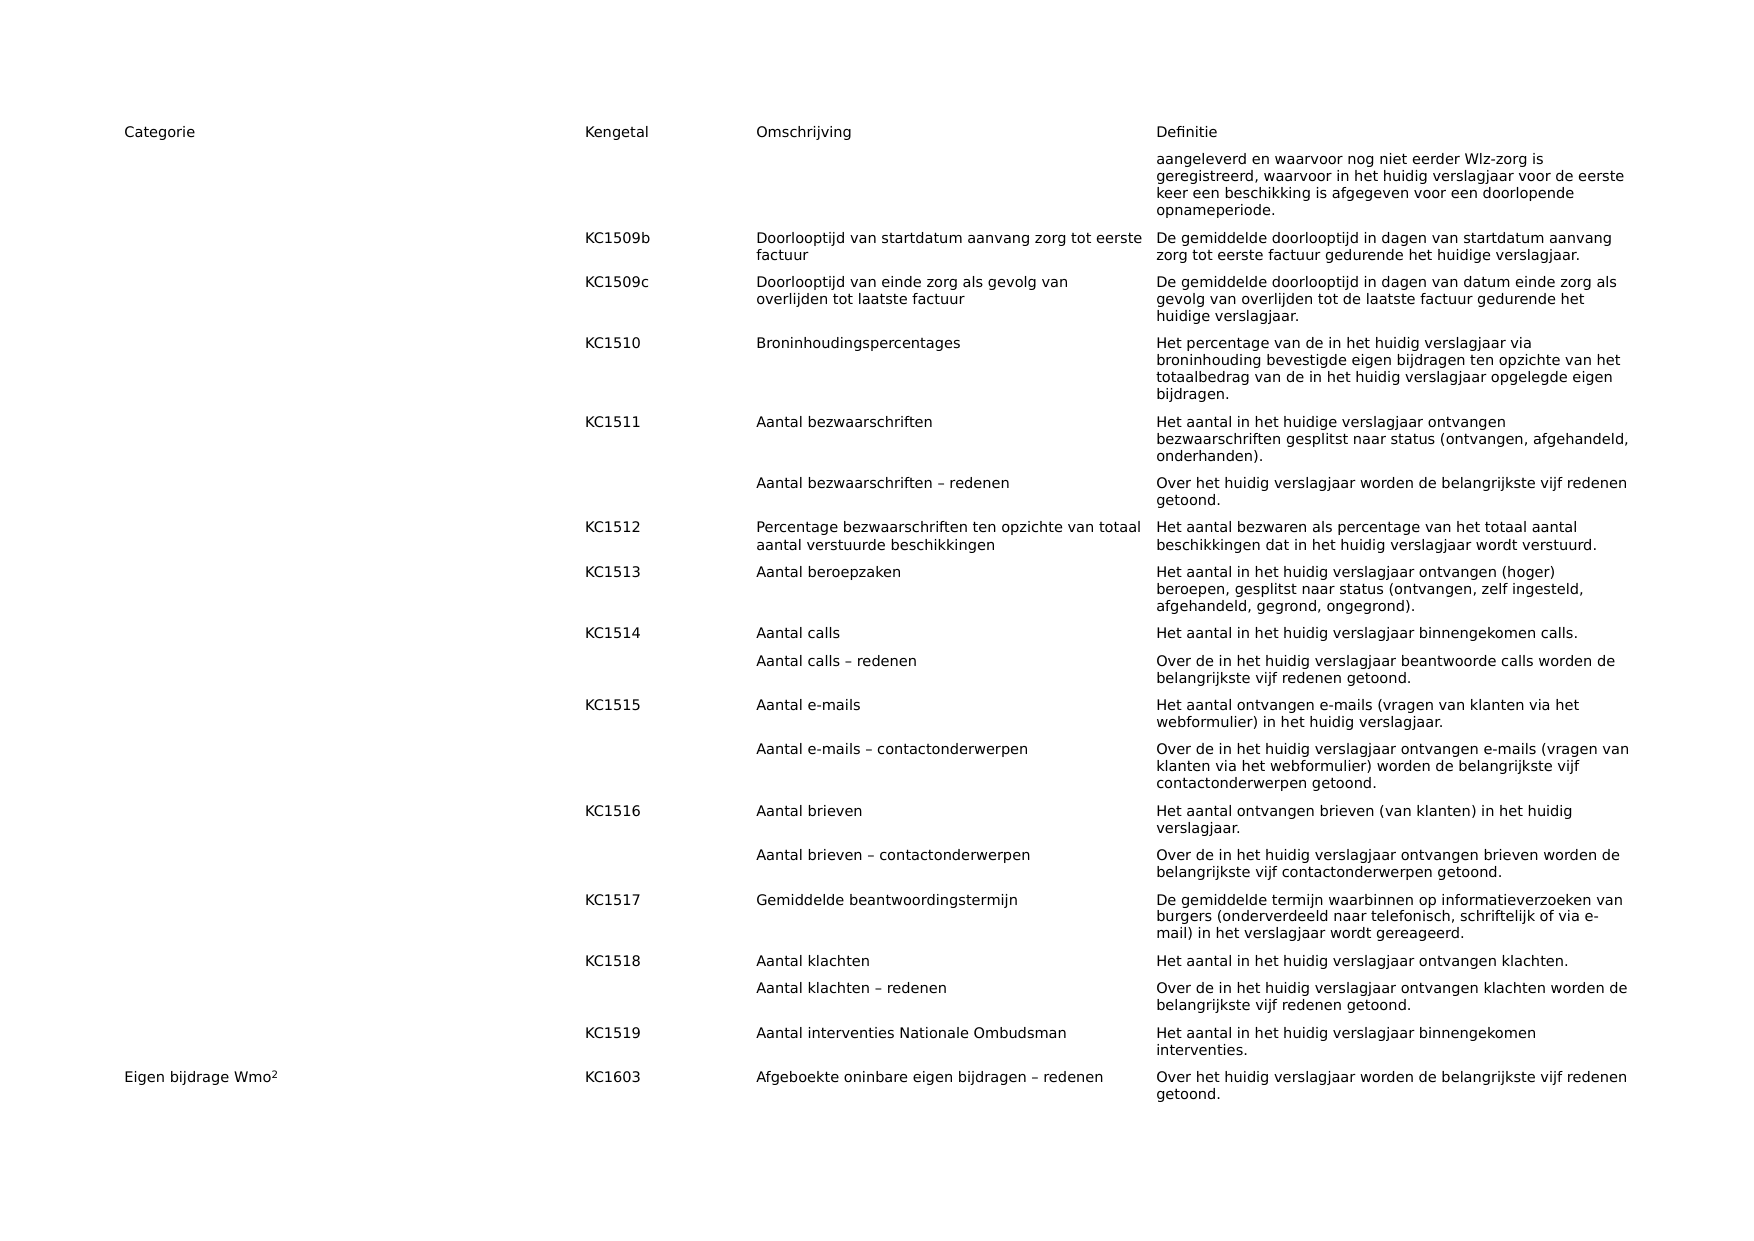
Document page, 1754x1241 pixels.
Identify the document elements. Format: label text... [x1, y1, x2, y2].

table_cell Aantal beroepzaken [751, 559, 1150, 619]
table_cell [751, 147, 1150, 224]
table_header Categorie [119, 119, 578, 146]
table_cell Percentage bezwaarschriften ten opzichte van totaal aantal verstuurde beschikkingen [751, 515, 1150, 558]
table_cell [119, 948, 578, 1063]
table_cell Aantal brieven [751, 798, 1150, 841]
table_cell Over de in het huidig verslagjaar ontvangen e-mails (vragen van klanten via het webformulier) worden de belangrijkste vijf contactonderwerpen getoond. [1151, 737, 1635, 797]
table_cell De gemiddelde doorlooptijd in dagen van startdatum aanvang zorg tot eerste factuur gedurende het huidige verslagjaar. [1151, 225, 1635, 268]
table_cell Het percentage van de in het huidig verslagjaar via broninhouding bevestigde eigen bijdragen ten opzichte van het totaalbedrag van de in het huidig verslagjaar opgelegde eigen bijdragen. [1151, 331, 1635, 408]
table_cell Aantal calls – redenen [751, 648, 1150, 691]
table_header Kengetal [579, 119, 750, 146]
table_cell Doorlooptijd van einde zorg als gevolg van overlijden tot laatste factuur [751, 269, 1150, 329]
table_cell Het aantal in het huidige verslagjaar ontvangen bezwaarschriften gesplitst naar status (ontvangen, afgehandeld, onderhanden). [1151, 409, 1635, 469]
table_cell KC1518 [579, 948, 750, 1019]
table_cell Aantal bezwaarschriften – redenen [751, 470, 1150, 514]
table_cell Aantal interventies Nationale Ombudsman [751, 1020, 1150, 1063]
table_cell Broninhoudingspercentages [751, 331, 1150, 408]
table_cell Eigen bijdrage Wmo2 [119, 1064, 578, 1107]
table_cell aangeleverd en waarvoor nog niet eerder Wlz-zorg is geregistreerd, waarvoor in het huidig verslagjaar voor de eerste keer een beschikking is afgegeven voor een doorlopende opnameperiode. [1151, 147, 1635, 224]
table_cell Doorlooptijd van startdatum aanvang zorg tot eerste factuur [751, 225, 1150, 268]
table_cell Over het huidig verslagjaar worden de belangrijkste vijf redenen getoond. [1151, 470, 1635, 514]
table_cell Het aantal in het huidig verslagjaar binnengekomen interventies. [1151, 1020, 1635, 1063]
table_cell [119, 147, 578, 947]
table_cell KC1510 [579, 331, 750, 408]
table_header Omschrijving [751, 119, 1150, 146]
table_cell Aantal e-mails [751, 692, 1150, 736]
table_cell Afgeboekte oninbare eigen bijdragen – redenen [751, 1064, 1150, 1107]
table_cell Het aantal in het huidig verslagjaar ontvangen (hoger) beroepen, gesplitst naar status (ontvangen, zelf ingesteld, afgehandeld, gegrond, ongegrond). [1151, 559, 1635, 619]
table_cell Het aantal bezwaren als percentage van het totaal aantal beschikkingen dat in het huidig verslagjaar wordt verstuurd. [1151, 515, 1635, 558]
table_cell KC1509c [579, 269, 750, 329]
table_cell KC1516 [579, 798, 750, 886]
table_cell Over het huidig verslagjaar worden de belangrijkste vijf redenen getoond. [1151, 1064, 1635, 1107]
table_cell Aantal klachten – redenen [751, 975, 1150, 1019]
table_cell Aantal calls [751, 620, 1150, 647]
table_cell KC1515 [579, 692, 750, 797]
table_cell Aantal bezwaarschriften [751, 409, 1150, 469]
table_cell KC1511 [579, 409, 750, 514]
table_cell Het aantal in het huidig verslagjaar ontvangen klachten. [1151, 948, 1635, 974]
table_header Definitie [1151, 119, 1635, 146]
table_cell De gemiddelde doorlooptijd in dagen van datum einde zorg als gevolg van overlijden tot de laatste factuur gedurende het huidige verslagjaar. [1151, 269, 1635, 329]
table_cell KC1513 [579, 559, 750, 619]
table_cell Over de in het huidig verslagjaar beantwoorde calls worden de belangrijkste vijf redenen getoond. [1151, 648, 1635, 691]
table_cell Het aantal ontvangen brieven (van klanten) in het huidig verslagjaar. [1151, 798, 1635, 841]
table_cell KC1517 [579, 887, 750, 947]
table_cell Aantal e-mails – contactonderwerpen [751, 737, 1150, 797]
table_cell Over de in het huidig verslagjaar ontvangen klachten worden de belangrijkste vijf redenen getoond. [1151, 975, 1635, 1019]
table_cell KC1603 [579, 1064, 750, 1107]
table_cell KC1512 [579, 515, 750, 558]
table_cell KC1509b [579, 225, 750, 268]
table_cell De gemiddelde termijn waarbinnen op informatieverzoeken van burgers (onderverdeeld naar telefonisch, schriftelijk of via e-mail) in het verslagjaar wordt gereageerd. [1151, 887, 1635, 947]
table_cell KC1514 [579, 620, 750, 691]
table_cell Gemiddelde beantwoordingstermijn [751, 887, 1150, 947]
table_cell [579, 147, 750, 224]
table_cell Het aantal ontvangen e-mails (vragen van klanten via het webformulier) in het huidig verslagjaar. [1151, 692, 1635, 736]
table_cell Aantal klachten [751, 948, 1150, 974]
table_cell Het aantal in het huidig verslagjaar binnengekomen calls. [1151, 620, 1635, 647]
table_cell KC1519 [579, 1020, 750, 1063]
table_cell Over de in het huidig verslagjaar ontvangen brieven worden de belangrijkste vijf contactonderwerpen getoond. [1151, 842, 1635, 886]
table_cell Aantal brieven – contactonderwerpen [751, 842, 1150, 886]
